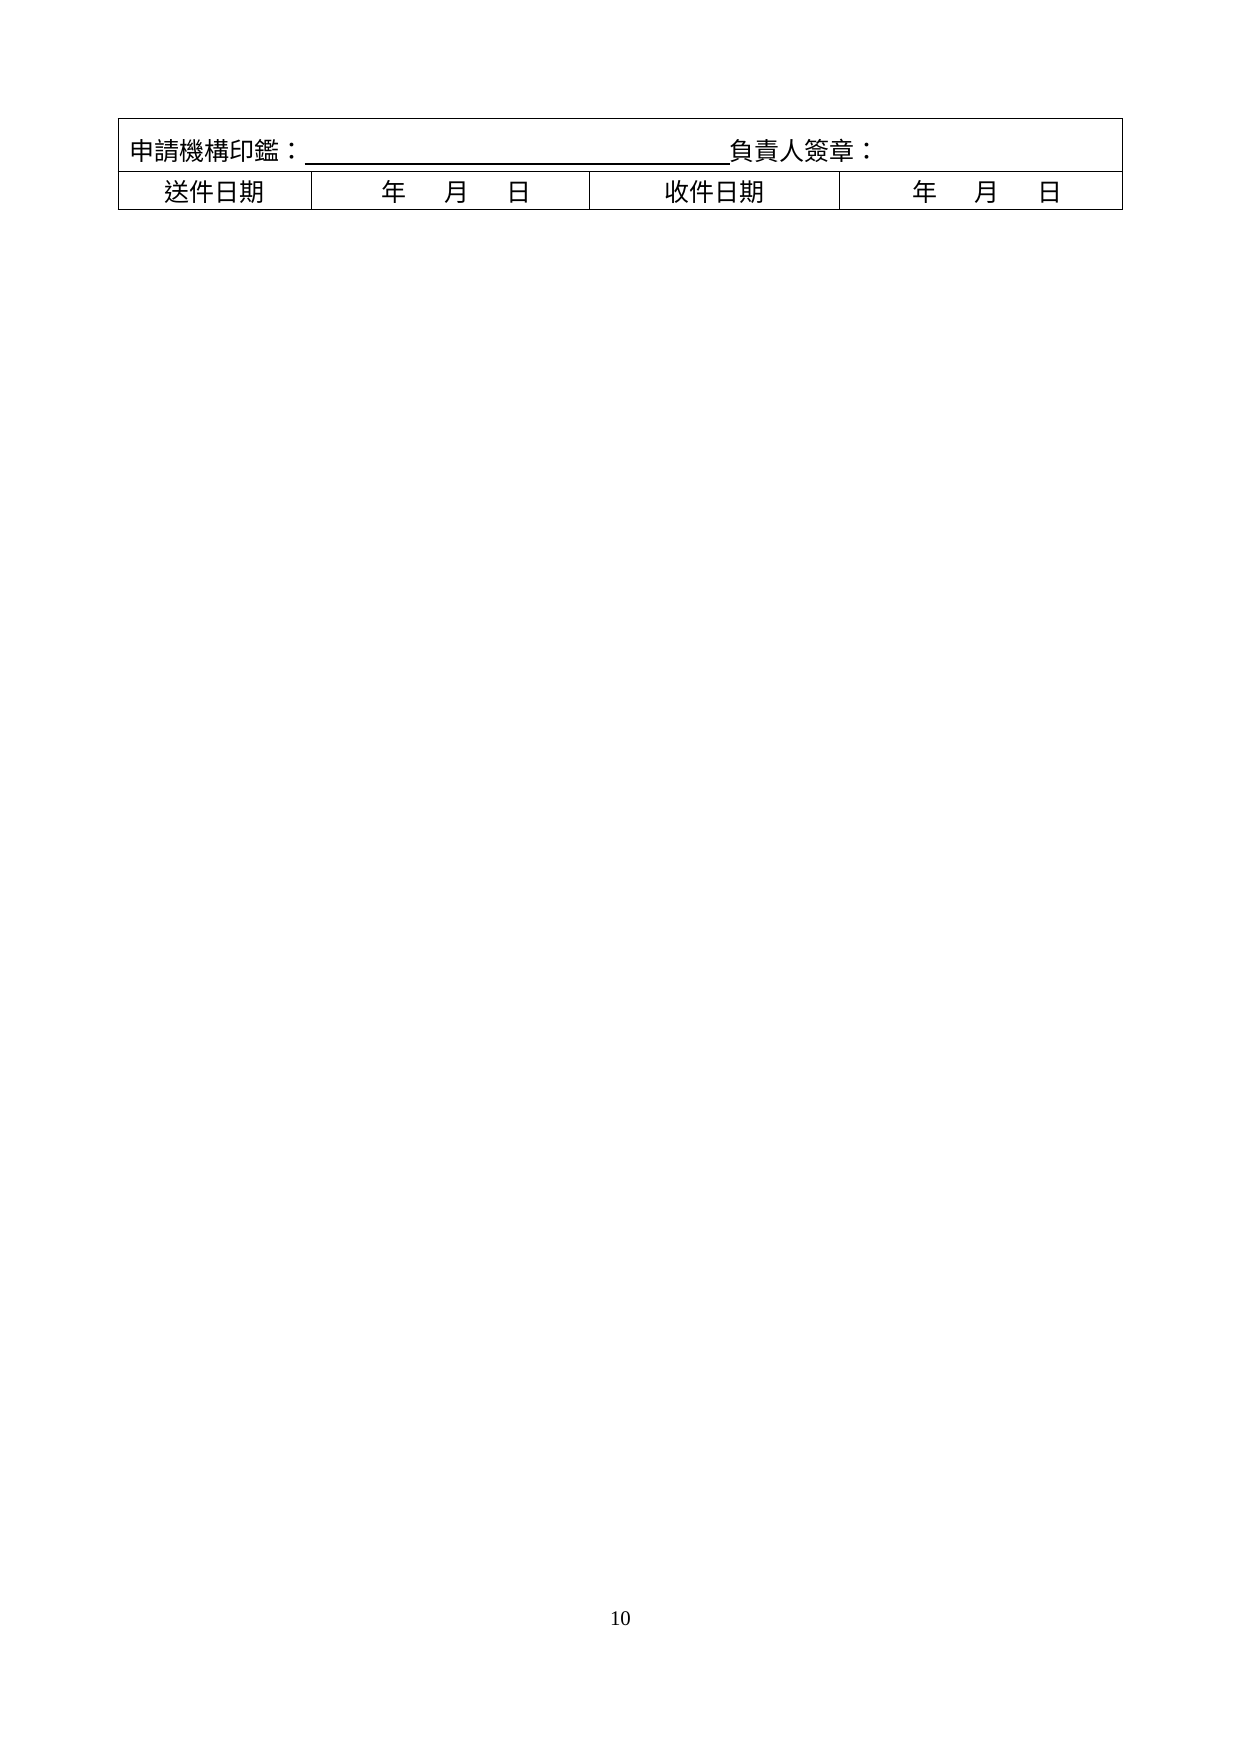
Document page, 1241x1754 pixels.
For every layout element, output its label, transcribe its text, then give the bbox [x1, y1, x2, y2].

table_cell 年 月 日 [840, 172, 1122, 208]
table_cell 收件日期 [590, 172, 839, 208]
table_cell 申請機構印鑑： 負責人簽章： [119, 119, 1122, 171]
table_cell 年 月 日 [312, 172, 589, 208]
table_cell 送件日期 [119, 172, 311, 208]
